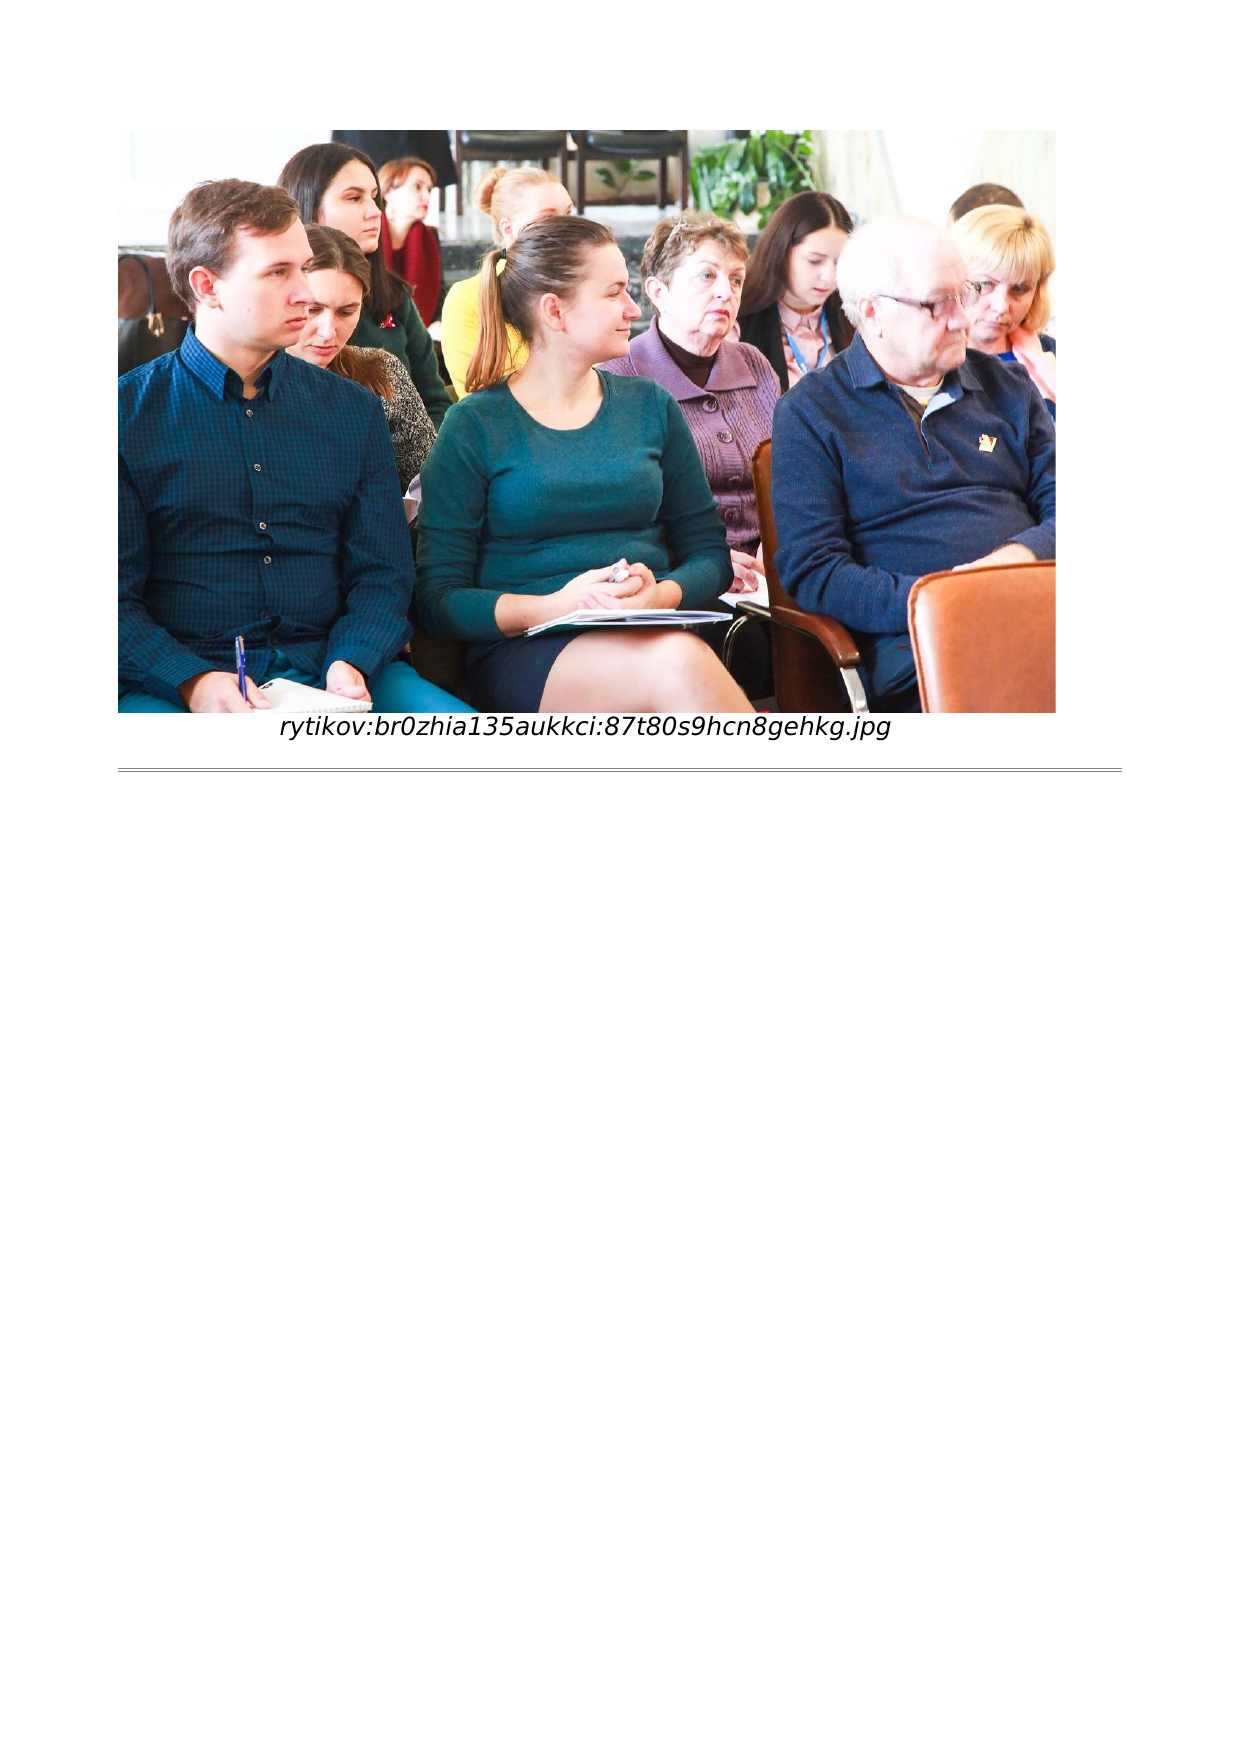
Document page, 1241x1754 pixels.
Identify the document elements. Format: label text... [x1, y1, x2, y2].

picture [424, 696, 462, 713]
text rytikov:br0zhia135aukkci:87t80s9hcn8gehkg.jpg [118, 713, 1056, 741]
picture [118, 130, 1056, 713]
